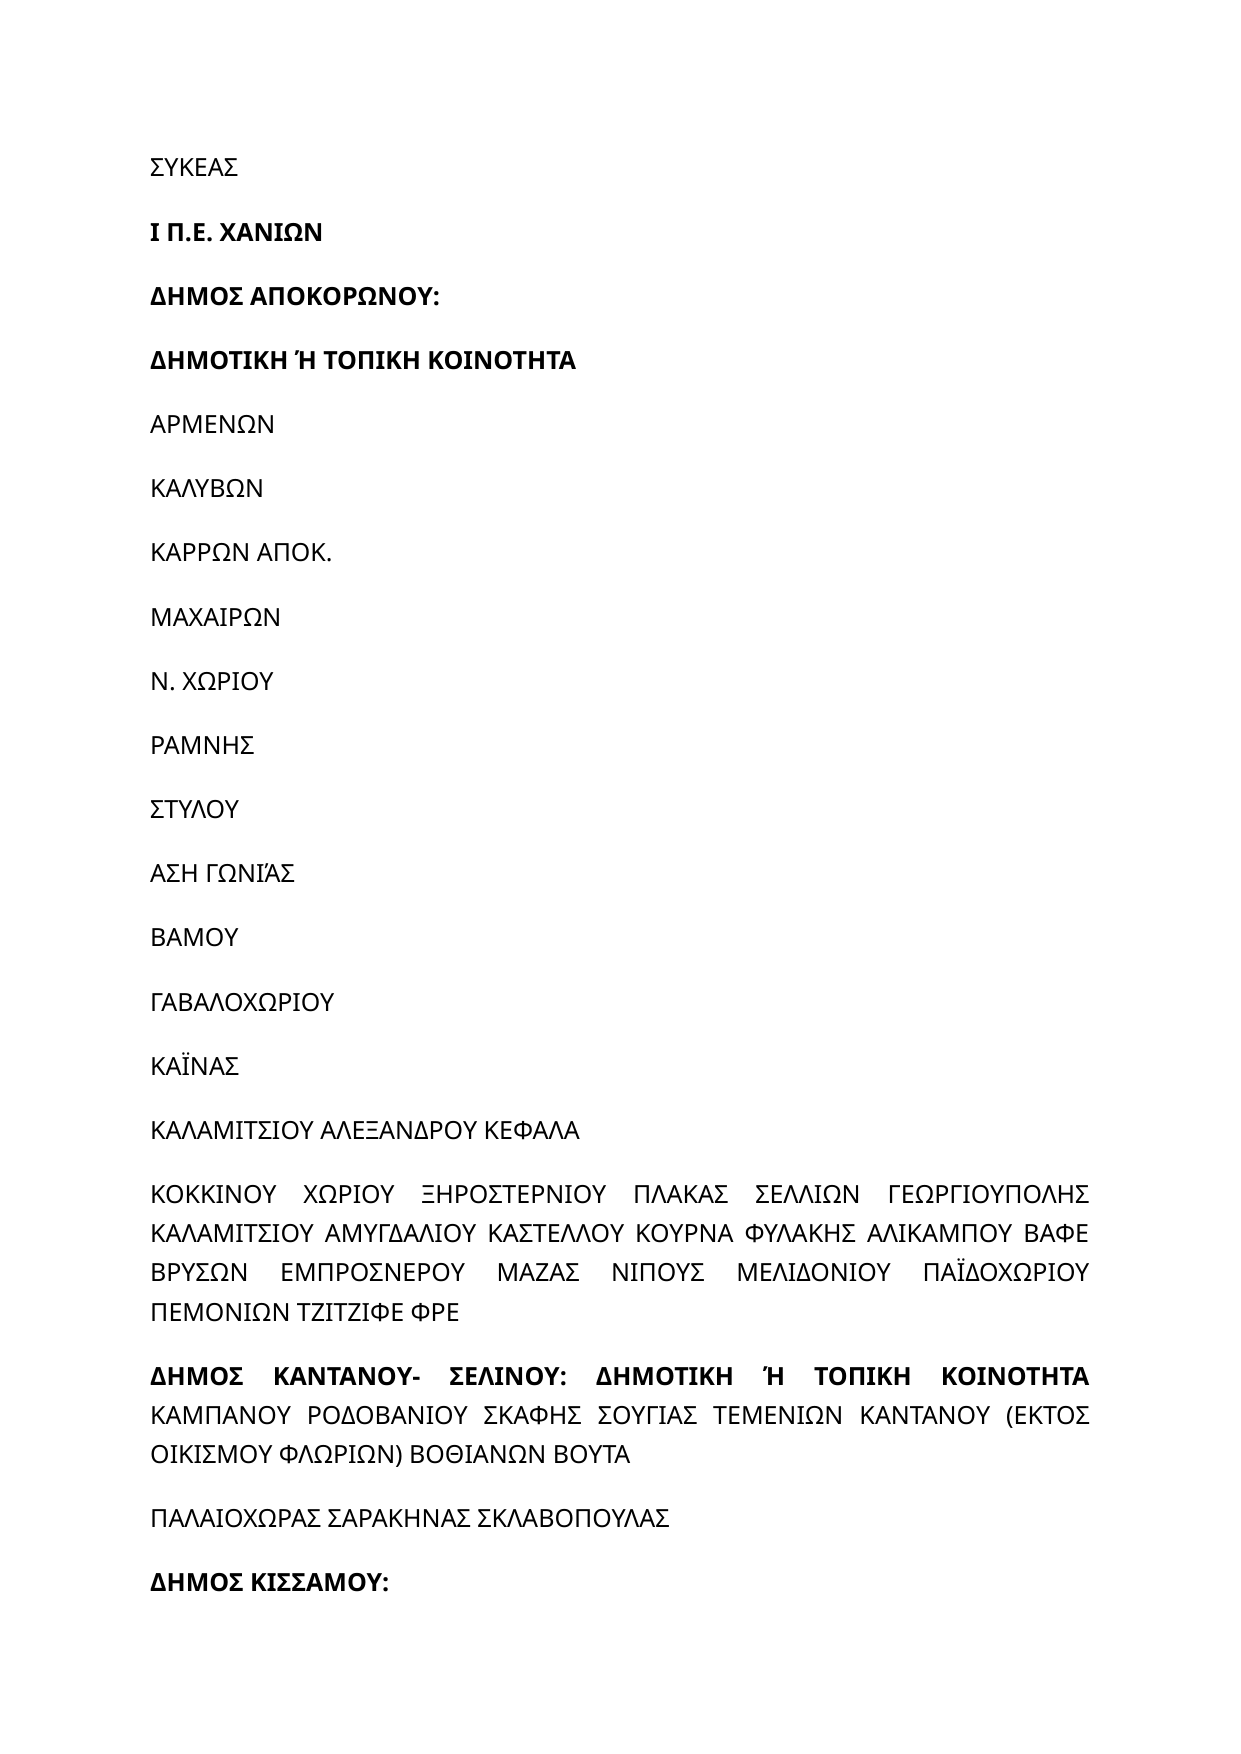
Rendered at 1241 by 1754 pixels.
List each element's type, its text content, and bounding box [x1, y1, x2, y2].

text ΚΑΛΥΒΩΝ [150, 471, 1090, 505]
text ΔΗΜΟΣ ΚΙΣΣΑΜΟΥ: [150, 1565, 1090, 1599]
text ΔΗΜΟΣ ΑΠΟΚΟΡΩΝΟΥ: [150, 278, 1090, 312]
text I Π.Ε. ΧΑΝΙΩΝ [150, 214, 1090, 248]
text ΚΑΪΝΑΣ [150, 1048, 1090, 1082]
text ΑΡΜΕΝΩΝ [150, 407, 1090, 441]
text ΚΑΡΡΩΝ ΑΠΟΚ. [150, 535, 1090, 569]
text Ν. ΧΩΡΙΟΥ [150, 663, 1090, 697]
text ΡΑΜΝΗΣ [150, 727, 1090, 762]
text ΚΟΚΚΙΝΟΥ ΧΩΡΙΟΥ ΞΗΡΟΣΤΕΡΝΙΟΥ ΠΛΑΚΑΣ ΣΕΛΛΙΩΝ ΓΕΩΡΓΙΟΥΠΟΛΗΣ ΚΑΛΑΜΙΤΣΙΟΥ ΑΜΥΓΔΑΛΙΟΥ ΚΑΣΤΕΛΛΟΥ ΚΟΥΡΝΑ ΦΥΛΑΚΗΣ ΑΛΙΚΑΜΠΟΥ ΒΑΦΕ ΒΡΥΣΩΝ ΕΜΠΡΟΣΝΕΡΟΥ ΜΑΖΑΣ ΝΙΠΟΥΣ ΜΕΛΙΔΟΝΙΟΥ ΠΑΪΔΟΧΩΡΙΟΥ ΠΕΜΟΝΙΩΝ ΤΖΙΤΖΙΦΕ ΦΡΕ [150, 1177, 1090, 1328]
text ΔΗΜΟΤΙΚΗ Ή ΤΟΠΙΚΗ ΚΟΙΝΟΤΗΤΑ [150, 342, 1090, 377]
text ΔΗΜΟΣ ΚΑΝΤΑΝΟΥ- ΣΕΛΙΝΟΥ: ΔΗΜΟΤΙΚΗ Ή ΤΟΠΙΚΗ ΚΟΙΝΟΤΗΤΑ ΚΑΜΠΑΝΟΥ ΡΟΔΟΒΑΝΙΟΥ ΣΚΑΦΗΣ ΣΟΥΓΙΑΣ ΤΕΜΕΝΙΩΝ ΚΑΝΤΑΝΟΥ (ΕΚΤΟΣ ΟΙΚΙΣΜΟΥ ΦΛΩΡΙΩΝ) ΒΟΘΙΑΝΩΝ ΒΟΥΤΑ [150, 1358, 1090, 1471]
text ΓΑΒΑΛΟΧΩΡΙΟΥ [150, 984, 1090, 1018]
text ΑΣΗ ΓΩΝΙΆΣ [150, 856, 1090, 890]
text ΚΑΛΑΜΙΤΣΙΟΥ ΑΛΕΞΑΝΔΡΟΥ ΚΕΦΑΛΑ [150, 1112, 1090, 1147]
text ΠΑΛΑΙΟΧΩΡΑΣ ΣΑΡΑΚΗΝΑΣ ΣΚΛΑΒΟΠΟΥΛΑΣ [150, 1501, 1090, 1535]
text ΣΥΚΕΑΣ [150, 150, 1090, 184]
text ΜΑΧΑΙΡΩΝ [150, 599, 1090, 633]
text ΒΑΜΟΥ [150, 920, 1090, 954]
text ΣΤΥΛΟΥ [150, 792, 1090, 826]
